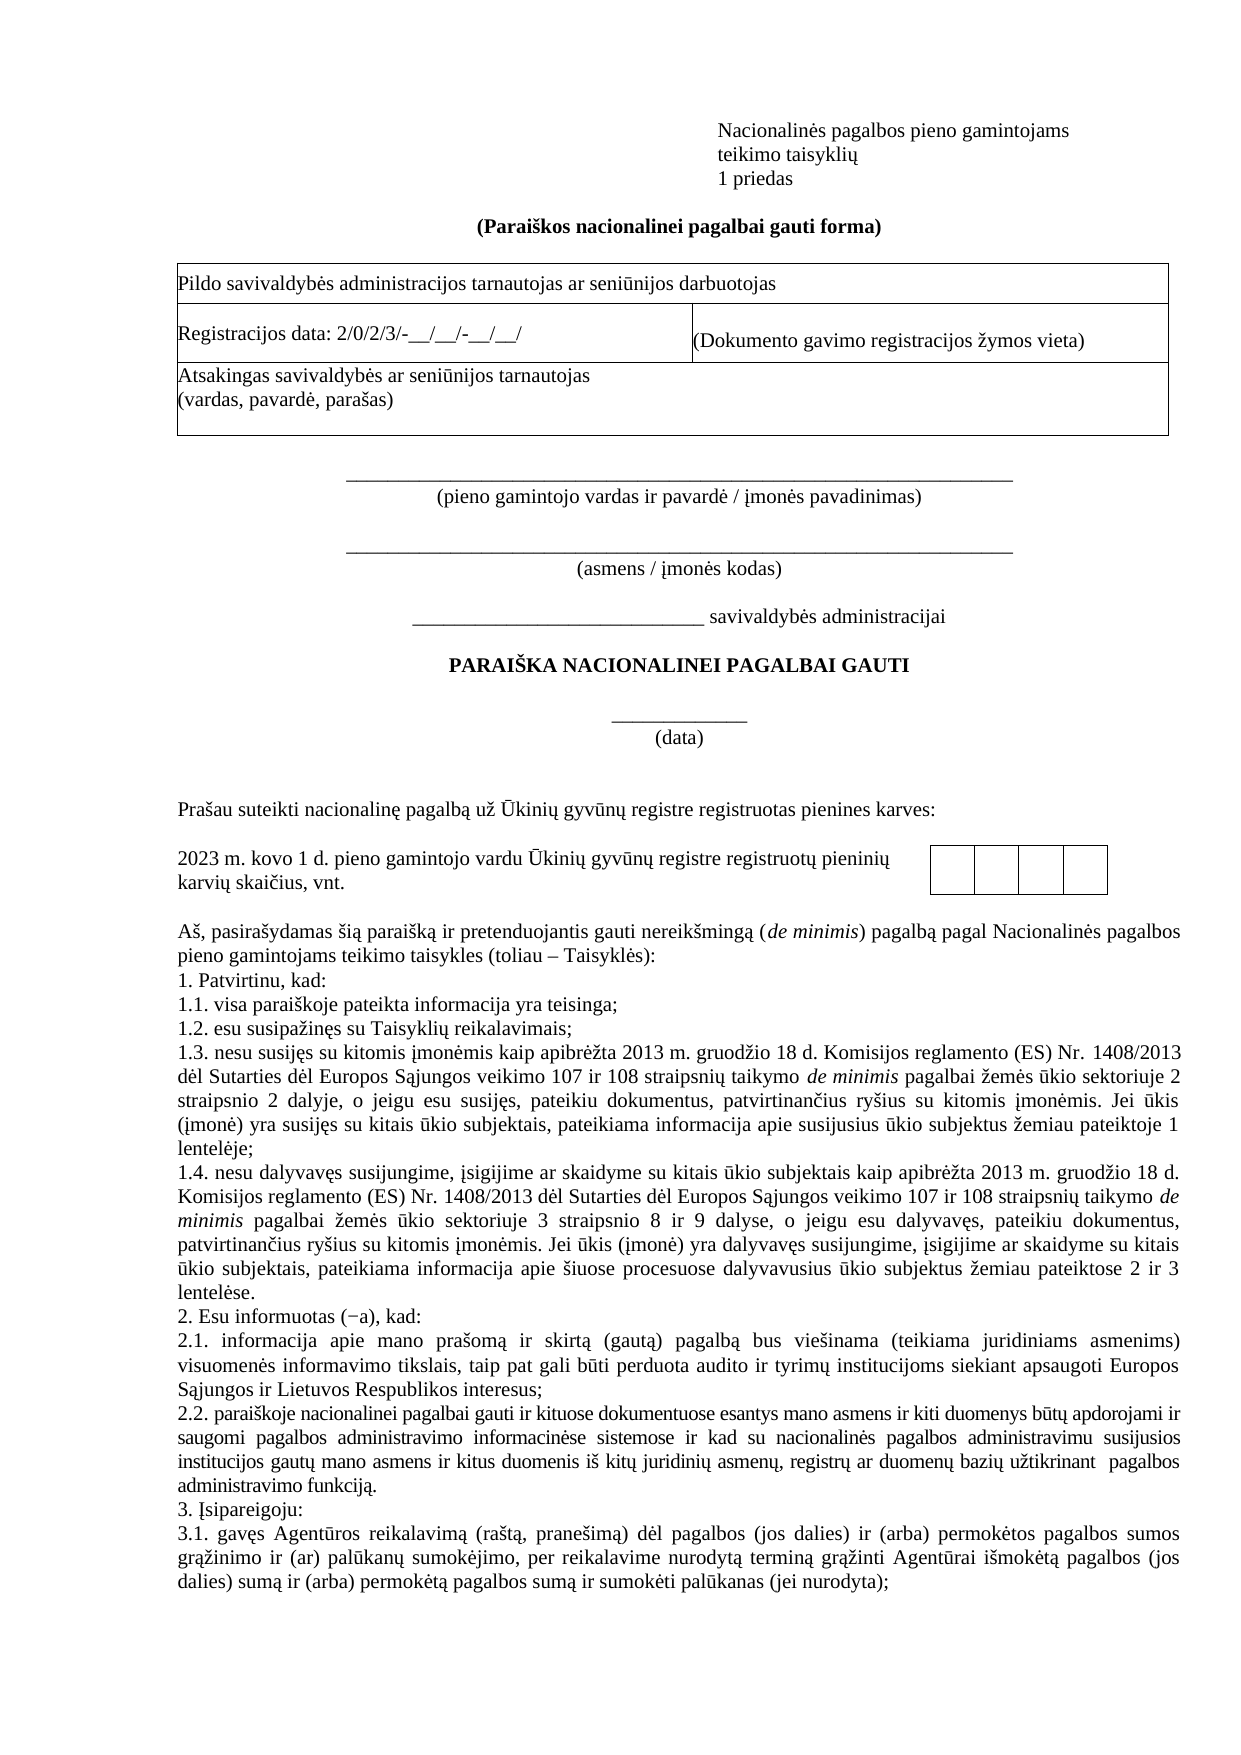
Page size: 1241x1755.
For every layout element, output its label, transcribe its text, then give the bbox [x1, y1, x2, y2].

text 2.1. informacija apie mano prašomą ir skirtą (gautą) pagalbą bus viešinama (teikiama juridiniams asmenims) visuomenės informavimo tikslais, taip pat gali būti perduota audito ir tyrimų institucijoms siekiant apsaugoti Europos Sąjungos ir Lietuvos Respublikos interesus; [177, 1328, 1181, 1401]
text teikimo taisyklių [717, 142, 1181, 166]
text 2.2. paraiškoje nacionalinei pagalbai gauti ir kituose dokumentuose esantys mano asmens ir kiti duomenys būtų apdorojami ir saugomi pagalbos administravimo informacinėse sistemose ir kad su nacionalinės pagalbos administravimu susijusios institucijos gautų mano asmens ir kitus duomenis iš kitų juridinių asmenų, registrų ar duomenų bazių užtikrinant pagalbos administravimo funkciją. [177, 1401, 1181, 1497]
text ________________________________________________________________ [177, 532, 1181, 556]
text (Paraiškos nacionalinei pagalbai gauti forma) [177, 214, 1181, 238]
text Prašau suteikti nacionalinę pagalbą už Ūkinių gyvūnų registre registruotas pienines karves: [177, 797, 1181, 821]
table_header [931, 846, 974, 894]
table_header Pildo savivaldybės administracijos tarnautojas ar seniūnijos darbuotojas [178, 264, 1168, 303]
text Aš, pasirašydamas šią paraišką ir pretenduojantis gauti nereikšmingą (de minimis) pagalbą pagal Nacionalinės pagalbos pieno gamintojams teikimo taisykles (toliau – Taisyklės): [177, 895, 1181, 967]
table_header [1019, 846, 1063, 894]
text PARAIŠKA NACIONALINEI PAGALBAI GAUTI [177, 653, 1181, 677]
table_header 2023 m. kovo 1 d. pieno gamintojo vardu Ūkinių gyvūnų registre registruotų pieninių karvių skaičius, vnt. [177, 845, 930, 894]
text 1.2. esu susipažinęs su Taisyklių reikalavimais; [177, 1016, 1181, 1040]
text ____________________________ savivaldybės administracijai [177, 604, 1181, 628]
table_header [1064, 846, 1107, 894]
text (asmens / įmonės kodas) [177, 556, 1181, 580]
table_cell Registracijos data: 2/0/2/3/-__/__/-__/__/ [178, 304, 692, 362]
table_cell Atsakingas savivaldybės ar seniūnijos tarnautojas (vardas, pavardė, parašas) [178, 363, 1168, 435]
text 3. Įsipareigoju: [177, 1497, 1181, 1521]
table_cell (Dokumento gavimo registracijos žymos vieta) [693, 304, 1168, 362]
text Nacionalinės pagalbos pieno gamintojams [717, 118, 1181, 142]
text 1. Patvirtinu, kad: [177, 967, 1181, 992]
text 3.1. gavęs Agentūros reikalavimą (raštą, pranešimą) dėl pagalbos (jos dalies) ir (arba) permokėtos pagalbos sumos grąžinimo ir (ar) palūkanų sumokėjimo, per reikalavime nurodytą terminą grąžinti Agentūrai išmokėtą pagalbos (jos dalies) sumą ir (arba) permokėtą pagalbos sumą ir sumokėti palūkanas (jei nurodyta); [177, 1521, 1181, 1593]
text 1.4. nesu dalyvavęs susijungime, įsigijime ar skaidyme su kitais ūkio subjektais kaip apibrėžta 2013 m. gruodžio 18 d. Komisijos reglamento (ES) Nr. 1408/2013 dėl Sutarties dėl Europos Sąjungos veikimo 107 ir 108 straipsnių taikymo de minimis pagalbai žemės ūkio sektoriuje 3 straipsnio 8 ir 9 dalyse, o jeigu esu dalyvavęs, pateikiu dokumentus, patvirtinančius ryšius su kitomis įmonėmis. Jei ūkis (įmonė) yra dalyvavęs susijungime, įsigijime ar skaidyme su kitais ūkio subjektais, pateikiama informacija apie šiuose procesuose dalyvavusius ūkio subjektus žemiau pateiktose 2 ir 3 lentelėse. [177, 1160, 1181, 1304]
text 1.1. visa paraiškoje pateikta informacija yra teisinga; [177, 992, 1181, 1016]
text 1.3. nesu susijęs su kitomis įmonėmis kaip apibrėžta 2013 m. gruodžio 18 d. Komisijos reglamento (ES) Nr. 1408/2013 dėl Sutarties dėl Europos Sąjungos veikimo 107 ir 108 straipsnių taikymo de minimis pagalbai žemės ūkio sektoriuje 2 straipsnio 2 dalyje, o jeigu esu susijęs, pateikiu dokumentus, patvirtinančius ryšius su kitomis įmonėmis. Jei ūkis (įmonė) yra susijęs su kitais ūkio subjektais, pateikiama informacija apie susijusius ūkio subjektus žemiau pateiktoje 1 lentelėje; [177, 1040, 1181, 1160]
text 1 priedas [717, 166, 1181, 190]
table_header [975, 846, 1018, 894]
text (pieno gamintojo vardas ir pavardė / įmonės pavadinimas) [177, 484, 1181, 508]
text (data) [177, 725, 1181, 749]
text 2. Esu informuotas (−a), kad: [177, 1304, 1181, 1328]
text ________________________________________________________________ [177, 460, 1181, 484]
text _____________ [177, 701, 1181, 725]
